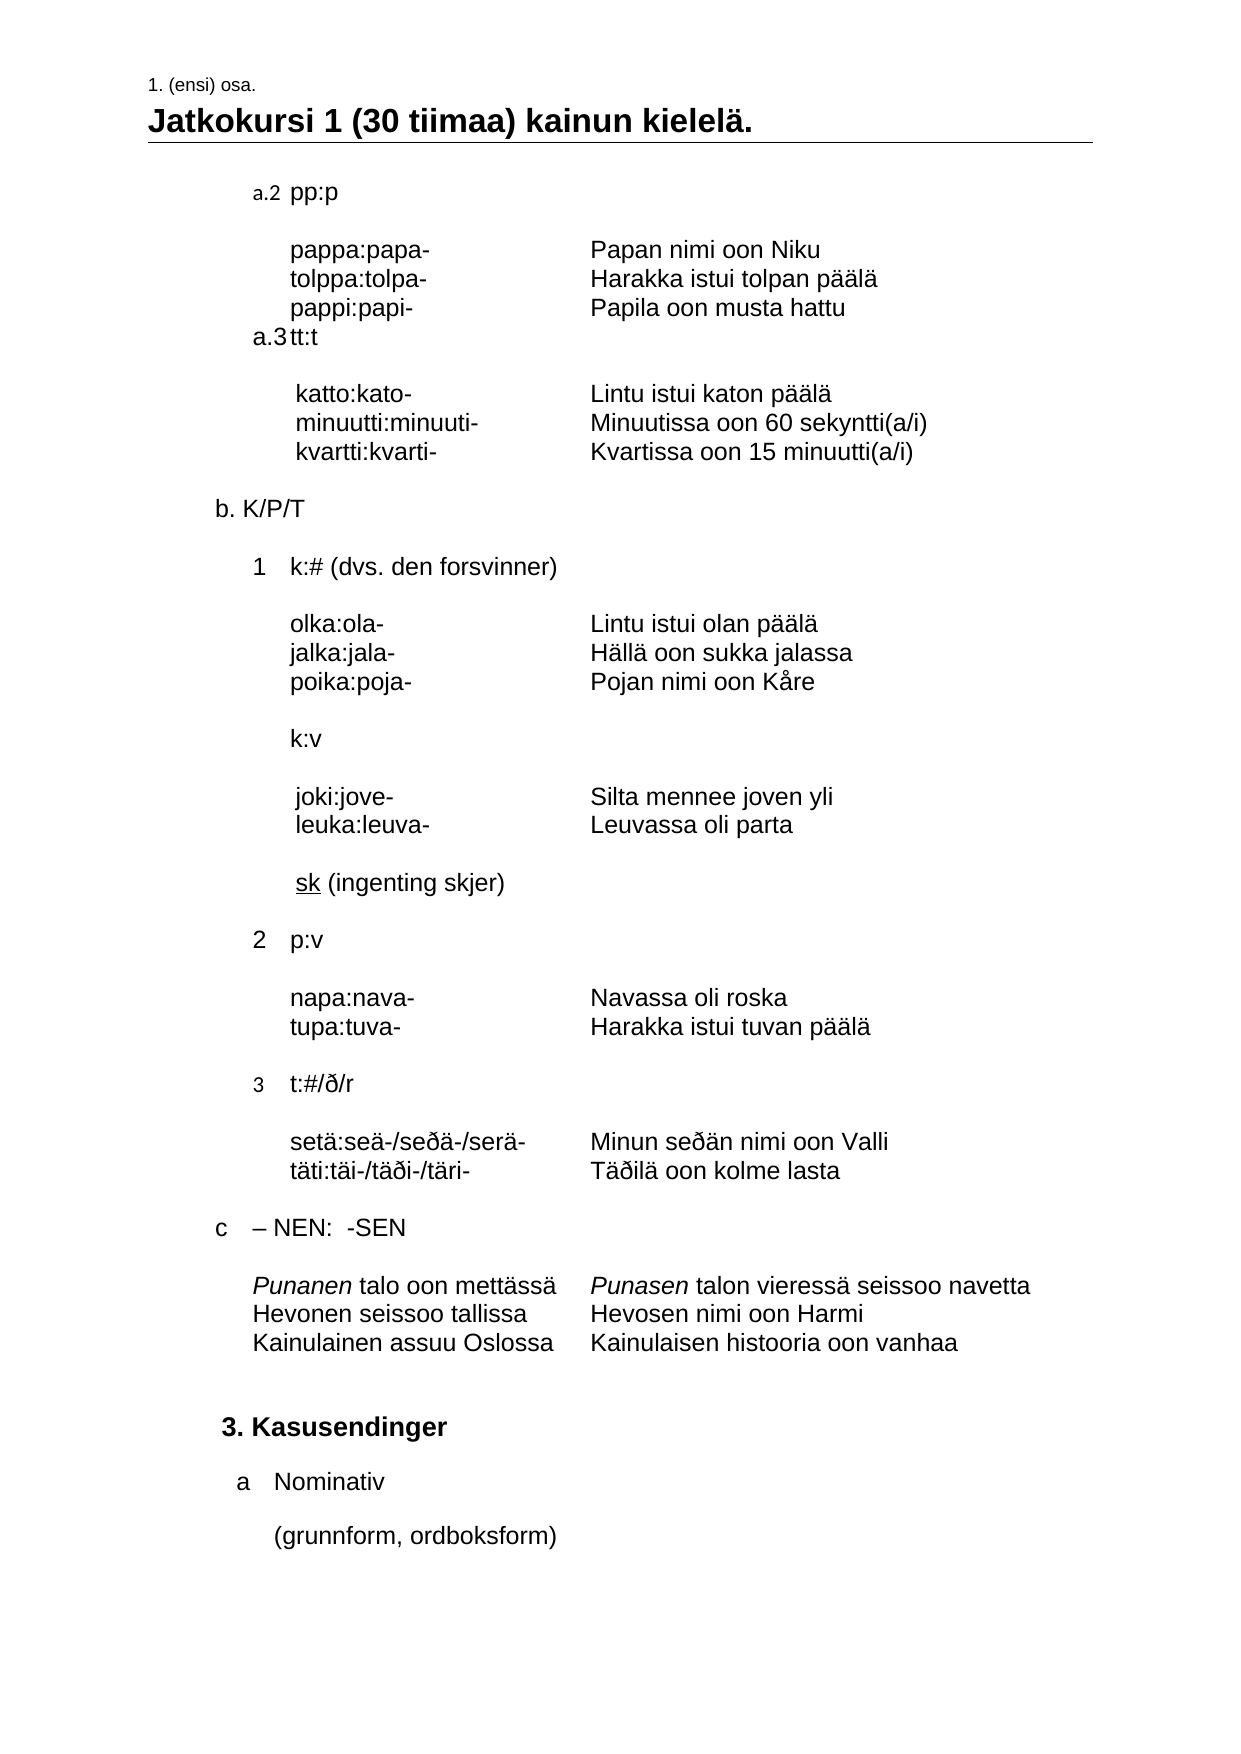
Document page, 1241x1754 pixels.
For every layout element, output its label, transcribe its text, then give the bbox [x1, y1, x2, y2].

subtitle Nominativ [236, 1467, 1093, 1496]
list p:v [252, 925, 1093, 954]
text minuutti:minuuti- Minuutissa oon 60 sekyntti(a/i) [295, 408, 1093, 437]
text pappa:papa- Papan nimi oon Niku [290, 235, 1093, 264]
text (grunnform, ordboksform) [274, 1521, 1093, 1550]
text k:v [252, 724, 1093, 753]
text kvartti:kvarti- Kvartissa oon 15 minuutti(a/i) [295, 437, 1093, 465]
text b. K/P/T [215, 494, 1093, 523]
text tupa:tuva- Harakka istui tuvan päälä [290, 1012, 1093, 1040]
text täti:täi-/täði-/täri- Täðilä oon kolme lasta [290, 1156, 1093, 1184]
text katto:kato- Lintu istui katon päälä [295, 379, 1093, 408]
text setä:seä-/seðä-/serä- Minun seðän nimi oon Valli [290, 1127, 1093, 1156]
text leuka:leuva- Leuvassa oli parta [295, 810, 1093, 839]
list tt:t [252, 322, 1093, 350]
text jalka:jala- Hällä oon sukka jalassa [252, 638, 1093, 667]
list t:#/ð/r [252, 1069, 1093, 1098]
text Punanen talo oon mettässä Punasen talon vieressä seissoo navetta [252, 1271, 1093, 1299]
text olka:ola- Lintu istui olan päälä [252, 609, 1093, 638]
list pp:p [252, 177, 1093, 207]
text Kainulainen assuu Oslossa Kainulaisen histooria oon vanhaa [252, 1328, 1093, 1357]
text Hevonen seissoo tallissa Hevosen nimi oon Harmi [252, 1299, 1093, 1328]
text poika:poja- Pojan nimi oon Kåre [252, 667, 1093, 695]
text tolppa:tolpa- Harakka istui tolpan päälä [290, 264, 1093, 293]
text pappi:papi- Papila oon musta hattu [290, 293, 1093, 322]
list k:# (dvs. den forsvinner) [252, 552, 1093, 580]
text joki:jove- Silta mennee joven yli [295, 782, 1093, 810]
subtitle 3. Kasusendinger [148, 1411, 1093, 1442]
text napa:nava- Navassa oli roska [290, 983, 1093, 1012]
text sk (ingenting skjer) [295, 868, 1093, 897]
list – NEN: -SEN [215, 1213, 1093, 1242]
